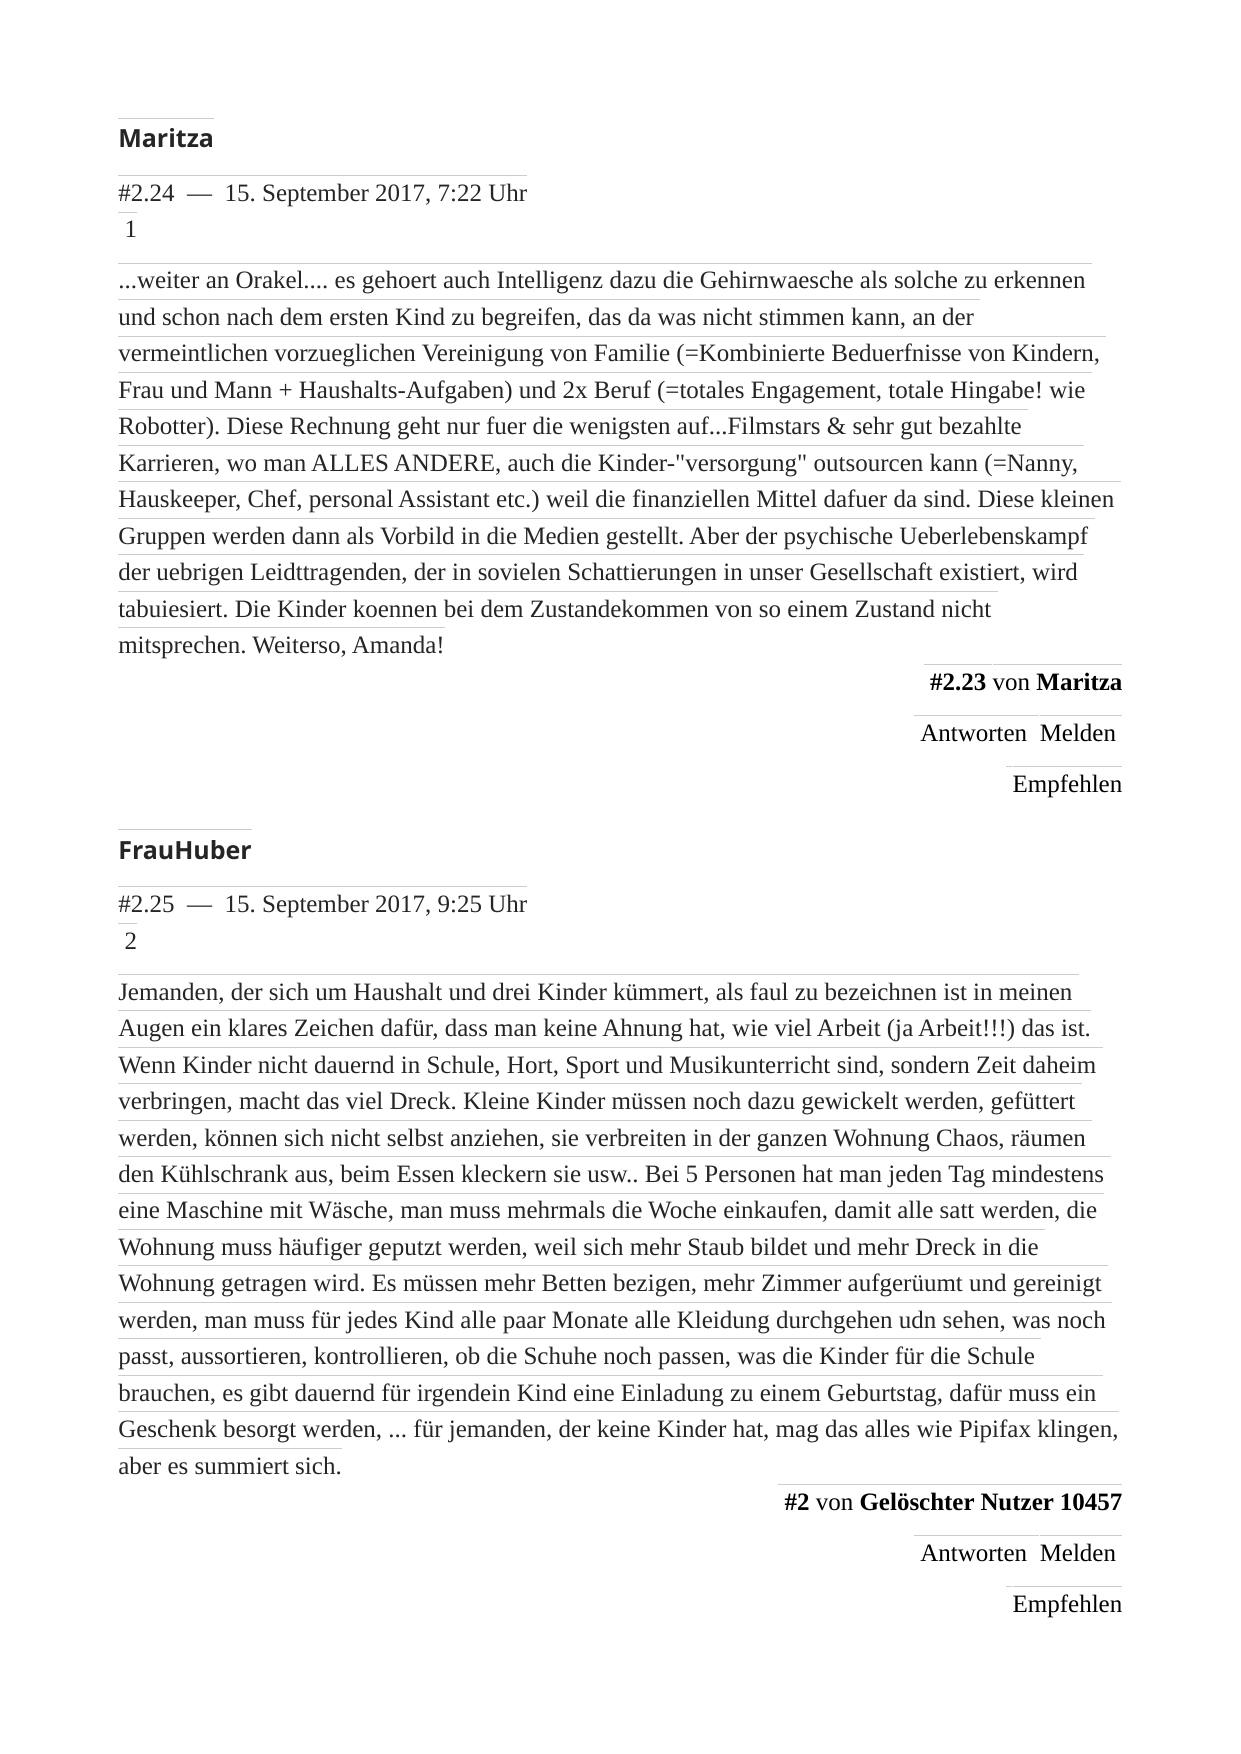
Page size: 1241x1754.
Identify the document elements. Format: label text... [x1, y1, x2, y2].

subtitle Maritza [118, 118, 1122, 155]
text #2.25 — 15. September 2017, 9:25 Uhr [118, 886, 1122, 918]
text Jemanden, der sich um Haushalt und drei Kinder kümmert, als faul zu bezeichnen ist in meinen Augen ein klares Zeichen dafür, dass man keine Ahnung hat, wie viel Arbeit (ja Arbeit!!!) das ist. [118, 974, 1122, 1042]
text #2 von Gelöschter Nutzer 10457 [118, 1484, 1122, 1516]
text Antworten Melden [118, 715, 1122, 746]
text Empfehlen [118, 766, 1122, 797]
text #2.23 von Maritza [118, 664, 1122, 695]
subtitle FrauHuber [118, 829, 1122, 866]
text Wenn Kinder nicht dauernd in Schule, Hort, Sport und Musikunterricht sind, sondern Zeit daheim verbringen, macht das viel Dreck. Kleine Kinder müssen noch dazu gewickelt werden, gefüttert werden, können sich nicht selbst anziehen, sie verbreiten in der ganzen Wohnung Chaos, räumen den Kühlschrank aus, beim Essen kleckern sie usw.. Bei 5 Personen hat man jeden Tag mindestens eine Maschine mit Wäsche, man muss mehrmals die Woche einkaufen, damit alle satt werden, die Wohnung muss häufiger geputzt werden, weil sich mehr Staub bildet und mehr Dreck in die Wohnung getragen wird. Es müssen mehr Betten bezigen, mehr Zimmer aufgerüumt und gereinigt werden, man muss für jedes Kind alle paar Monate alle Kleidung durchgehen udn sehen, was noch passt, aussortieren, kontrollieren, ob die Schuhe noch passen, was die Kinder für die Schule brauchen, es gibt dauernd für irgendein Kind eine Einladung zu einem Geburtstag, dafür muss ein Geschenk besorgt werden, ... für jemanden, der keine Kinder hat, mag das alles wie Pipifax klingen, aber es summiert sich. [118, 1047, 1122, 1479]
text Antworten Melden [118, 1535, 1122, 1567]
text Empfehlen [118, 1586, 1122, 1618]
text ...weiter an Orakel.... es gehoert auch Intelligenz dazu die Gehirnwaesche als solche zu erkennen und schon nach dem ersten Kind zu begreifen, das da was nicht stimmen kann, an der vermeintlichen vorzueglichen Vereinigung von Familie (=Kombinierte Beduerfnisse von Kindern, Frau und Mann + Haushalts-Aufgaben) und 2x Beruf (=totales Engagement, totale Hingabe! wie Robotter). Diese Rechnung geht nur fuer die wenigsten auf...Filmstars & sehr gut bezahlte Karrieren, wo man ALLES ANDERE, auch die Kinder-"versorgung" outsourcen kann (=Nanny, Hauskeeper, Chef, personal Assistant etc.) weil die finanziellen Mittel dafuer da sind. Diese kleinen Gruppen werden dann als Vorbild in die Medien gestellt. Aber der psychische Ueberlebenskampf der uebrigen Leidttragenden, der in sovielen Schattierungen in unser Gesellschaft existiert, wird tabuiesiert. Die Kinder koennen bei dem Zustandekommen von so einem Zustand nicht mitsprechen. Weiterso, Amanda! [118, 263, 1122, 659]
text 2 [118, 923, 1122, 954]
text 1 [118, 212, 1122, 243]
text #2.24 — 15. September 2017, 7:22 Uhr [118, 175, 1122, 207]
